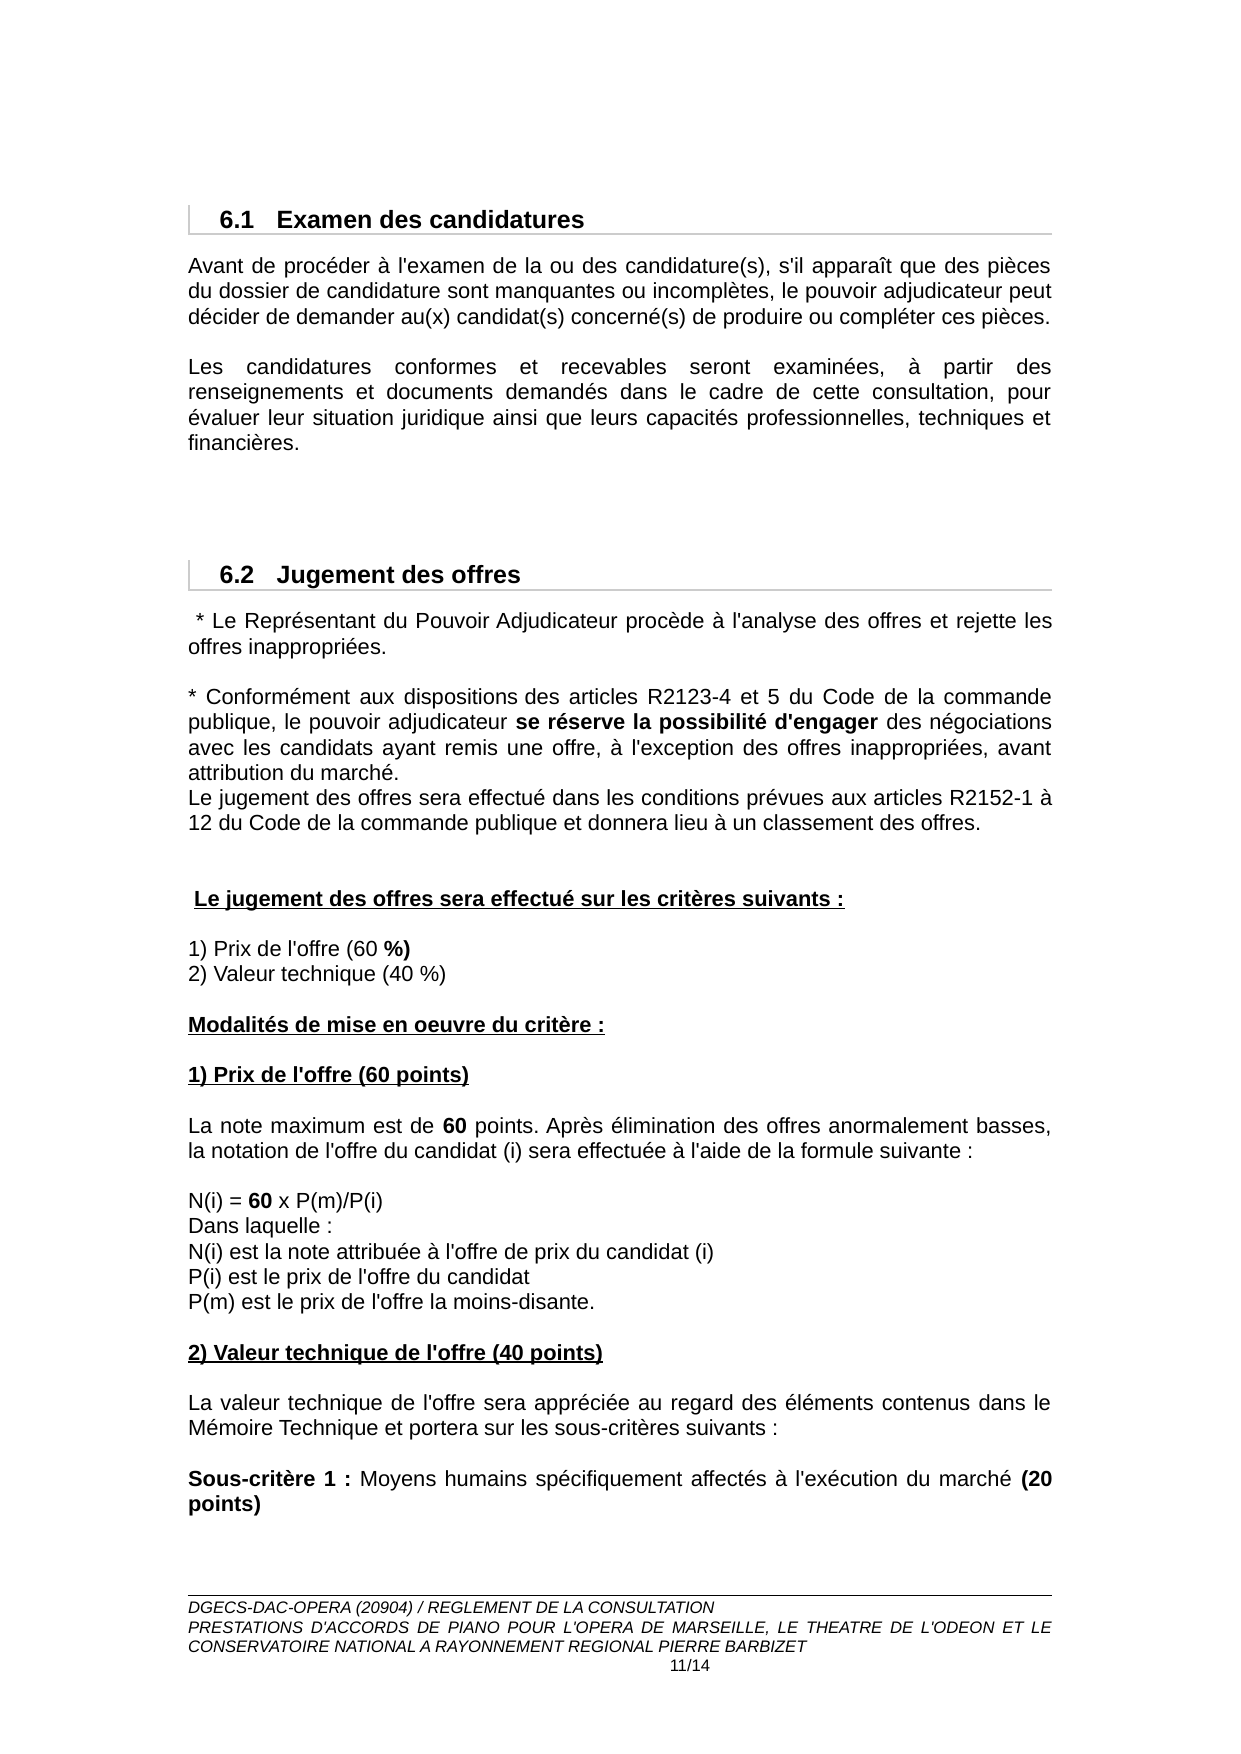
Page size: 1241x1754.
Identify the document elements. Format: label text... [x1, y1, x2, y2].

text Sous-critère 1 : Moyens humains spécifiquement affectés à l'exécution du marché (20 points) [188, 1466, 1052, 1516]
text 2) Valeur technique de l'offre (40 points) [188, 1339, 1052, 1365]
text Avant de procéder à l'examen de la ou des candidature(s), s'il apparaît que des pièces du dossier de candidature sont manquantes ou incomplètes, le pouvoir adjudicateur peut décider de demander au(x) candidat(s) concerné(s) de produire ou compléter ces pièces. [188, 253, 1052, 329]
text 1) Prix de l'offre (60 %) [188, 936, 1052, 961]
text N(i) = 60 x P(m)/P(i) [188, 1188, 1052, 1213]
text La note maximum est de 60 points. Après élimination des offres anormalement basses, la notation de l'offre du candidat (i) sera effectuée à l'aide de la formule suivante : [188, 1113, 1052, 1163]
text Le jugement des offres sera effectué sur les critères suivants : [188, 886, 1052, 911]
text 1) Prix de l'offre (60 points) [188, 1062, 1052, 1087]
text Les candidatures conformes et recevables seront examinées, à partir des renseignements et documents demandés dans le cadre de cette consultation, pour évaluer leur situation juridique ainsi que leurs capacités professionnelles, techniques et financières. [188, 354, 1052, 455]
text Modalités de mise en oeuvre du critère : [188, 1012, 1052, 1037]
subtitle Examen des candidatures [188, 204, 1052, 233]
text Le jugement des offres sera effectué dans les conditions prévues aux articles R2152-1 à 12 du Code de la commande publique et donnera lieu à un classement des offres. [188, 785, 1052, 835]
text 2) Valeur technique (40 %) [188, 961, 1052, 987]
text P(m) est le prix de l'offre la moins-disante. [188, 1289, 1052, 1314]
text La valeur technique de l'offre sera appréciée au regard des éléments contenus dans le Mémoire Technique et portera sur les sous-critères suivants : [188, 1390, 1052, 1440]
text * Le Représentant du Pouvoir Adjudicateur procède à l'analyse des offres et rejette les offres inappropriées. [188, 608, 1052, 659]
text P(i) est le prix de l'offre du candidat [188, 1264, 1052, 1289]
text N(i) est la note attribuée à l'offre de prix du candidat (i) [188, 1239, 1052, 1264]
subtitle Jugement des offres [190, 560, 1052, 589]
text Dans laquelle : [188, 1213, 1052, 1239]
text * Conformément aux dispositions des articles R2123-4 et 5 du Code de la commande publique, le pouvoir adjudicateur se réserve la possibilité d'engager des négociations avec les candidats ayant remis une offre, à l'exception des offres inappropriées, avant attribution du marché. [188, 684, 1052, 785]
